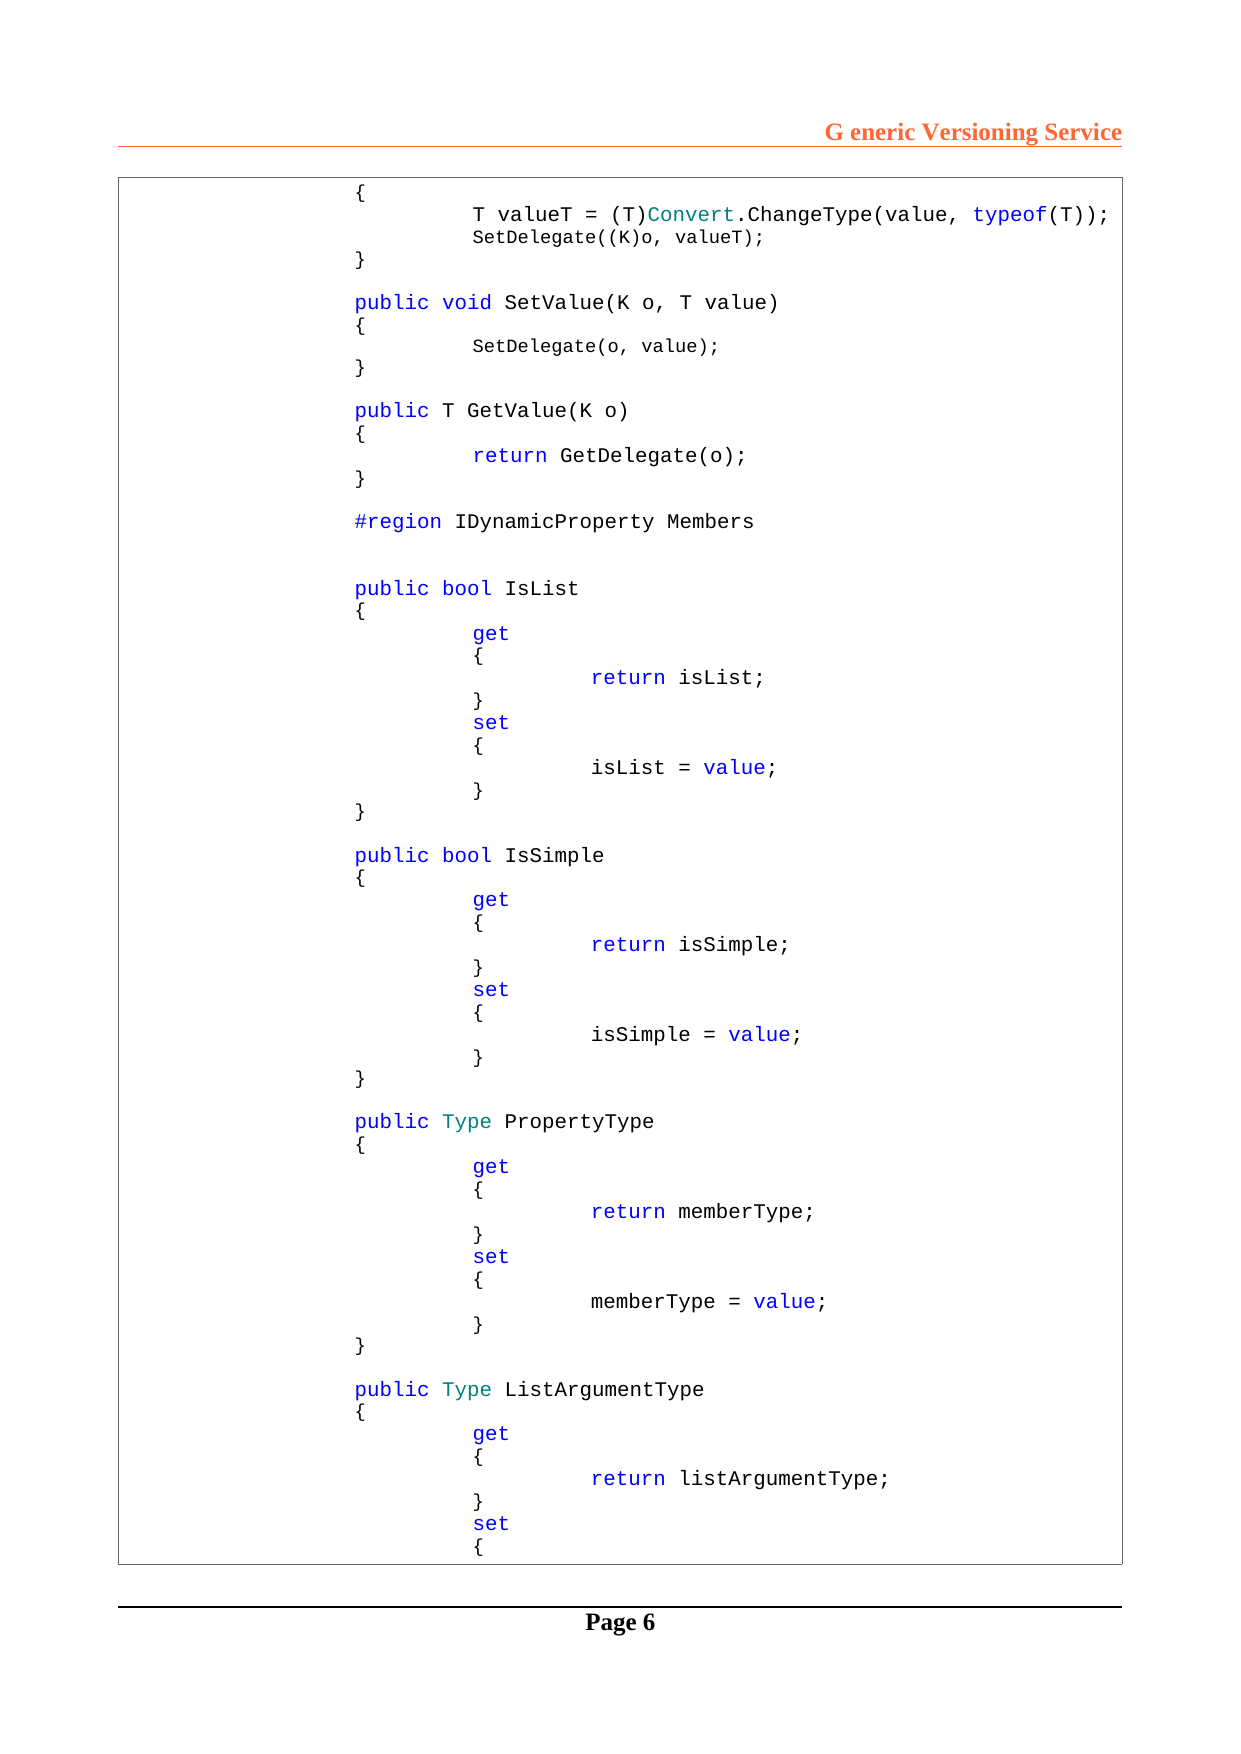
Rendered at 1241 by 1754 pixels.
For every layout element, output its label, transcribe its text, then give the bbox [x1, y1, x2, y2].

list get [119, 1417, 1122, 1441]
list set [119, 973, 1122, 997]
list isList = value; [119, 751, 1122, 775]
list public Type ListArgumentType [119, 1372, 1122, 1396]
list { [119, 309, 1122, 331]
list SetDelegate((K)o, valueT); [119, 222, 1122, 243]
list } [119, 352, 1122, 379]
list { [119, 997, 1122, 1018]
list } [119, 952, 1122, 973]
list set [119, 1507, 1122, 1531]
list } [119, 1042, 1122, 1063]
list return isList; [119, 661, 1122, 685]
list } [119, 243, 1122, 271]
list return GetDelegate(o); [119, 439, 1122, 463]
list } [119, 1486, 1122, 1507]
list get [119, 616, 1122, 640]
list get [119, 883, 1122, 907]
list T valueT = (T)Convert.ChangeType(value, typeof(T)); [119, 198, 1122, 222]
list return isSimple; [119, 928, 1122, 952]
list { [119, 1264, 1122, 1285]
list { [119, 907, 1122, 928]
list return listArgumentType; [119, 1462, 1122, 1486]
list } [119, 1309, 1122, 1330]
list } [119, 796, 1122, 823]
list } [119, 463, 1122, 490]
list public void SetValue(K o, T value) [119, 286, 1122, 309]
list } [119, 685, 1122, 706]
list { [119, 178, 1122, 198]
list { [119, 1531, 1122, 1564]
list set [119, 1240, 1122, 1264]
list { [119, 730, 1122, 751]
list SetDelegate(o, value); [119, 331, 1122, 352]
list { [119, 1441, 1122, 1462]
list public bool IsSimple [119, 838, 1122, 862]
list public bool IsList [119, 572, 1122, 595]
list { [119, 1129, 1122, 1150]
list { [119, 1396, 1122, 1417]
list #region IDynamicProperty Members [119, 505, 1122, 535]
list } [119, 775, 1122, 796]
list public T GetValue(K o) [119, 394, 1122, 418]
list public Type PropertyType [119, 1106, 1122, 1129]
list isSimple = value; [119, 1018, 1122, 1042]
list { [119, 1174, 1122, 1195]
list } [119, 1063, 1122, 1090]
list { [119, 862, 1122, 883]
list { [119, 640, 1122, 661]
list { [119, 595, 1122, 616]
list } [119, 1219, 1122, 1240]
list memberType = value; [119, 1285, 1122, 1309]
list set [119, 706, 1122, 730]
list return memberType; [119, 1195, 1122, 1219]
list get [119, 1150, 1122, 1174]
list } [119, 1330, 1122, 1357]
list { [119, 418, 1122, 439]
